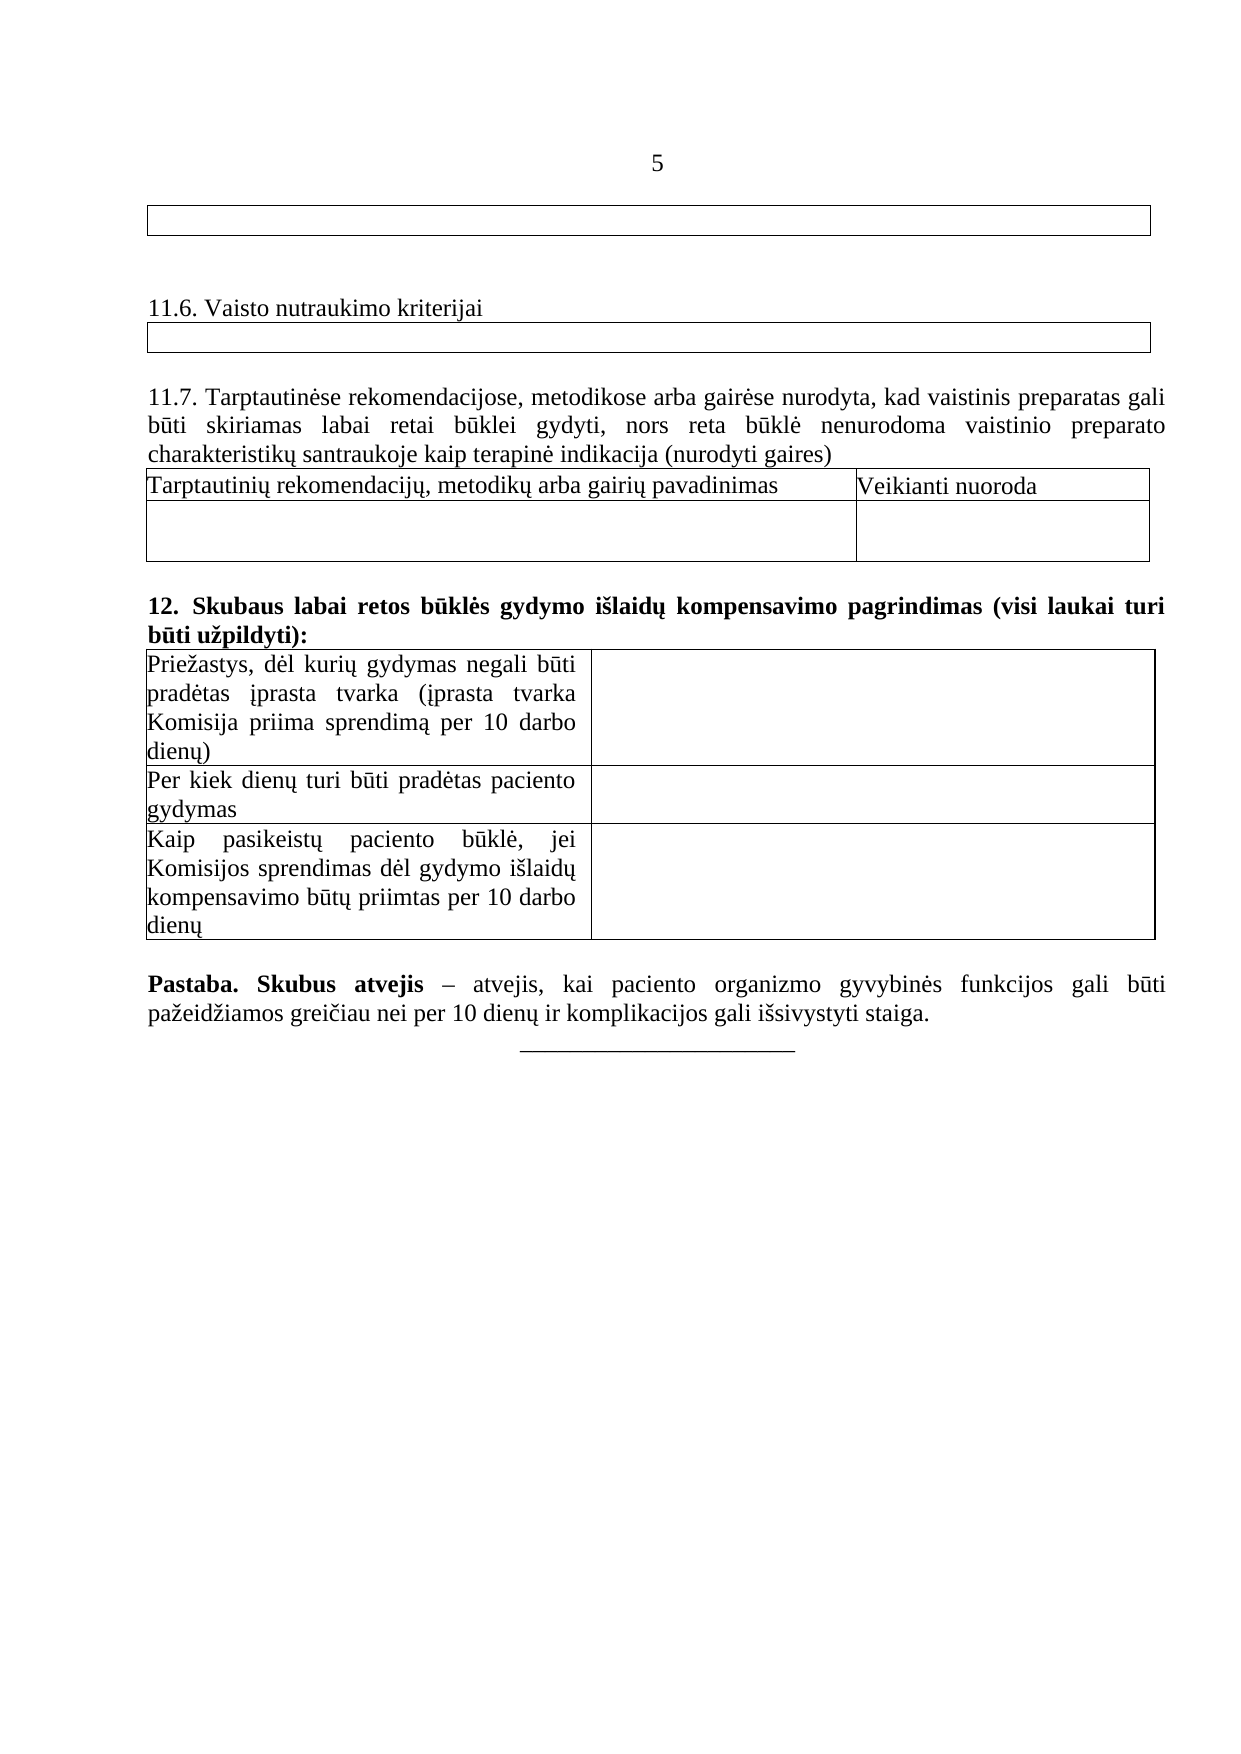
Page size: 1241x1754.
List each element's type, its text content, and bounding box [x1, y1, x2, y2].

table_cell [857, 501, 1149, 561]
table_header Tarptautinių rekomendacijų, metodikų arba gairių pavadinimas [147, 469, 856, 500]
text 11.6. Vaisto nutraukimo kriterijai [148, 293, 1167, 322]
table_cell Per kiek dienų turi būti pradėtas paciento gydymas [147, 766, 591, 823]
table_header [592, 650, 1154, 764]
table_cell Kaip pasikeistų paciento būklė, jei Komisijos sprendimas dėl gydymo išlaidų kompensavimo būtų priimtas per 10 darbo dienų [147, 824, 591, 939]
text ______________________ [148, 1026, 1167, 1055]
table_header [148, 206, 1150, 235]
table_cell [592, 766, 1154, 823]
table_header [148, 323, 1150, 352]
text Pastaba. Skubus atvejis – atvejis, kai paciento organizmo gyvybinės funkcijos gali būti pažeidžiamos greičiau nei per 10 dienų ir komplikacijos gali išsivystyti staiga. [148, 969, 1167, 1026]
table_header Veikianti nuoroda [857, 469, 1149, 500]
table_header Priežastys, dėl kurių gydymas negali būti pradėtas įprasta tvarka (įprasta tvarka Komisija priima sprendimą per 10 darbo dienų) [147, 650, 591, 764]
table_cell [147, 501, 856, 561]
text 12. Skubaus labai retos būklės gydymo išlaidų kompensavimo pagrindimas (visi laukai turi būti užpildyti): [148, 591, 1167, 648]
text 11.7. Tarptautinėse rekomendacijose, metodikose arba gairėse nurodyta, kad vaistinis preparatas gali būti skiriamas labai retai būklei gydyti, nors reta būklė nenurodoma vaistinio preparato charakteristikų santraukoje kaip terapinė indikacija (nurodyti gaires) [148, 382, 1167, 468]
table_cell [592, 824, 1154, 939]
